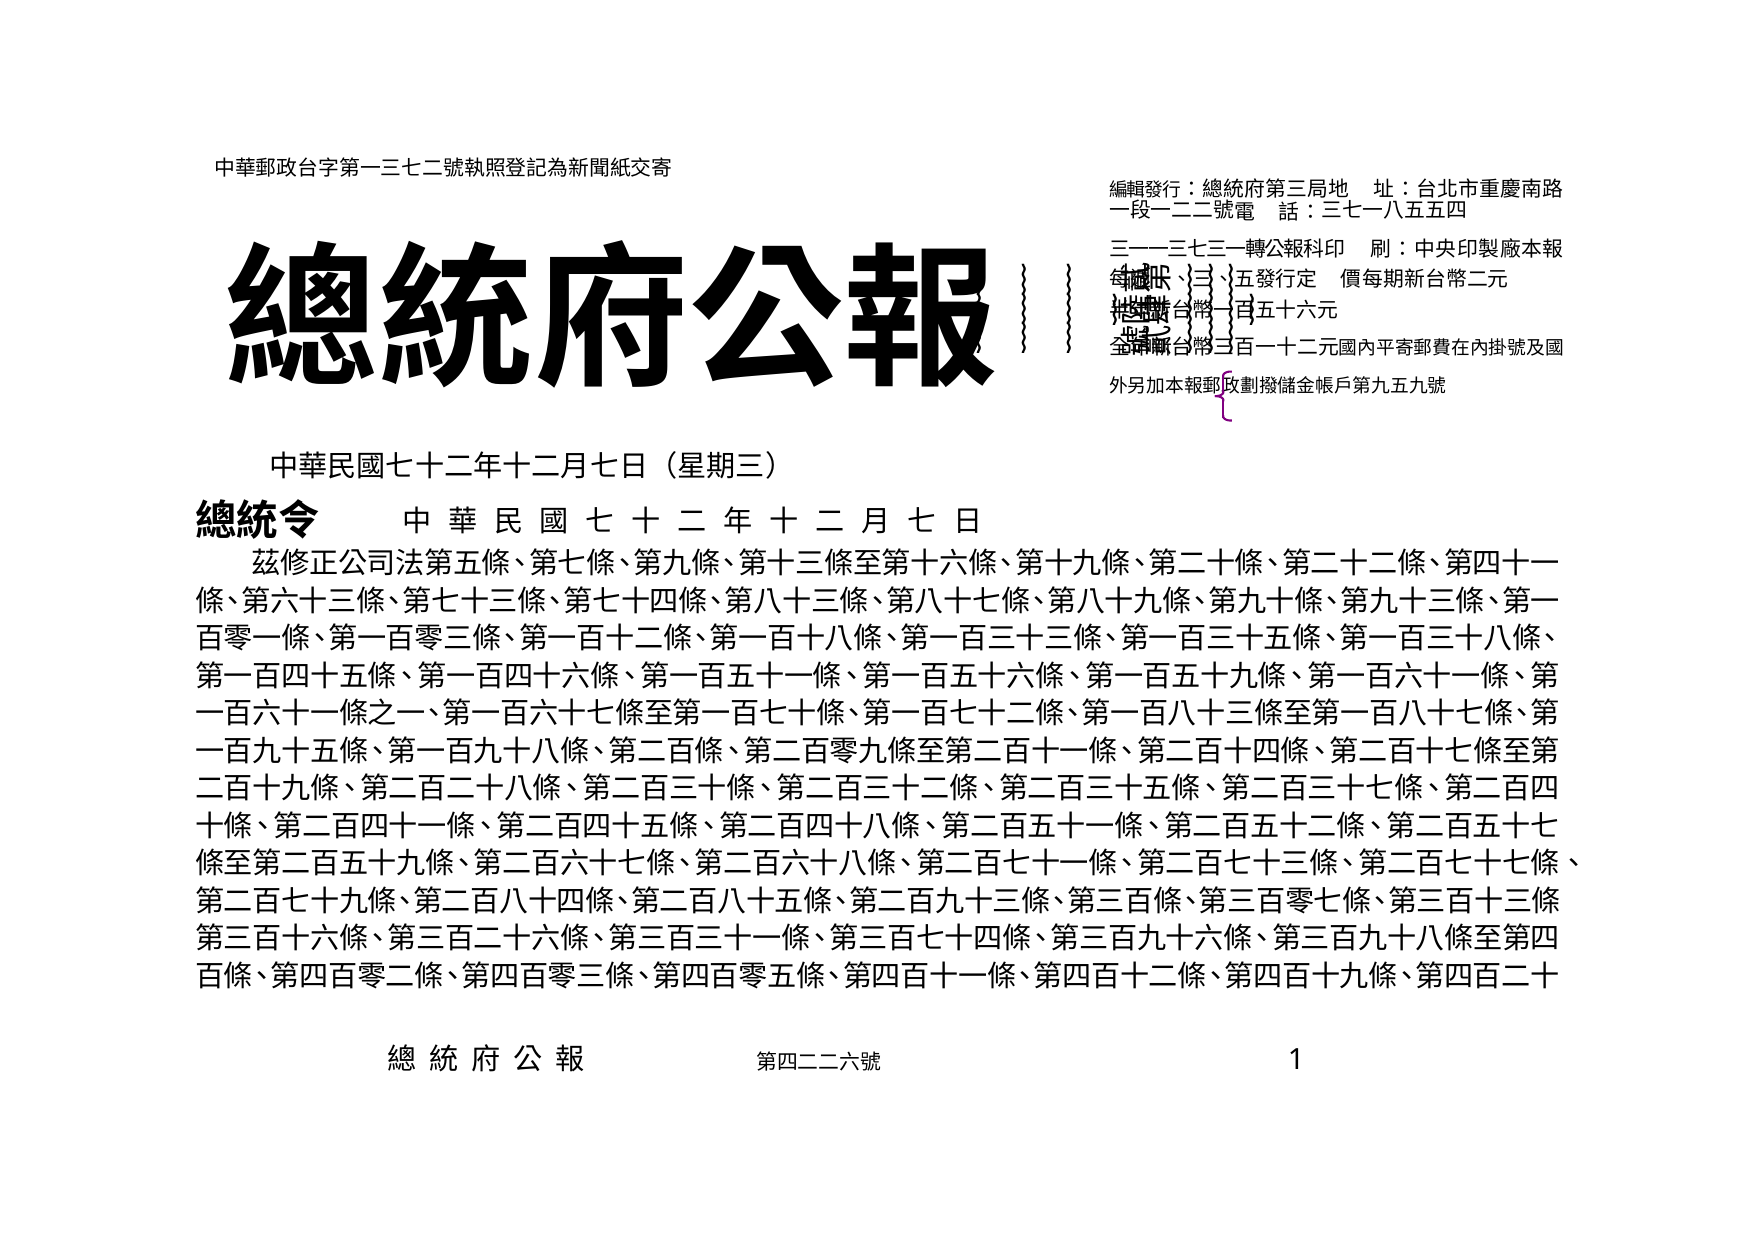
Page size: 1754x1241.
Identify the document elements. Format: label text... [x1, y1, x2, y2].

table_header 總統令 [192, 222, 399, 543]
text 茲修正公司法第五條、第七條、第九條、第十三條至第十六條、第十九條、第二十條、第二十二條、第四十一條、第六十三條、第七十三條、第七十四條、第八十三條、第八十七條、第八十九條、第九十條、第九十三條、第一百零一條、第一百零三條、第一百十二條、第一百十八條、第一百三十三條、第一百三十五條、第一百三十八條、第一百四十五條、第一百四十六條、第一百五十一條、第一百五十六條、第一百五十九條、第一百六十一條、第一百六十一條之一、第一百六十七條至第一百七十條、第一百七十二條、第一百八十三條至第一百八十七條、第一百九十五條、第一百九十八條、第二百條、第二百零九條至第二百十一條、第二百十四條、第二百十七條至第二百十九條、第二百二十八條、第二百三十條、第二百三十二條、第二百三十五條、第二百三十七條、第二百四十條、第二百四十一條、第二百四十五條、第二百四十八條、第二百五十一條、第二百五十二條、第二百五十七條至第二百五十九條、第二百六十七條、第二百六十八條、第二百七十一條、第二百七十三條、第二百七十七條、第二百七十九條、第二百八十四條、第二百八十五條、第二百九十三條、第三百條、第三百零七條、第三百十三條、第三百十六條、第三百二十六條、第三百三十一條、第三百七十四條、第三百九十六條、第三百九十八條至第四百條、第四百零二條、第四百零三條、第四百零五條、第四百十一條、第四百十二條、第四百十九條、第四百二十二條、第四百二十四條、第四百二十八條及第四百三十六條；並刪除第四百四十七條條文，公布之。 [195, 543, 1559, 993]
table_header 中華民國七十二年十二月七日 [399, 222, 986, 543]
